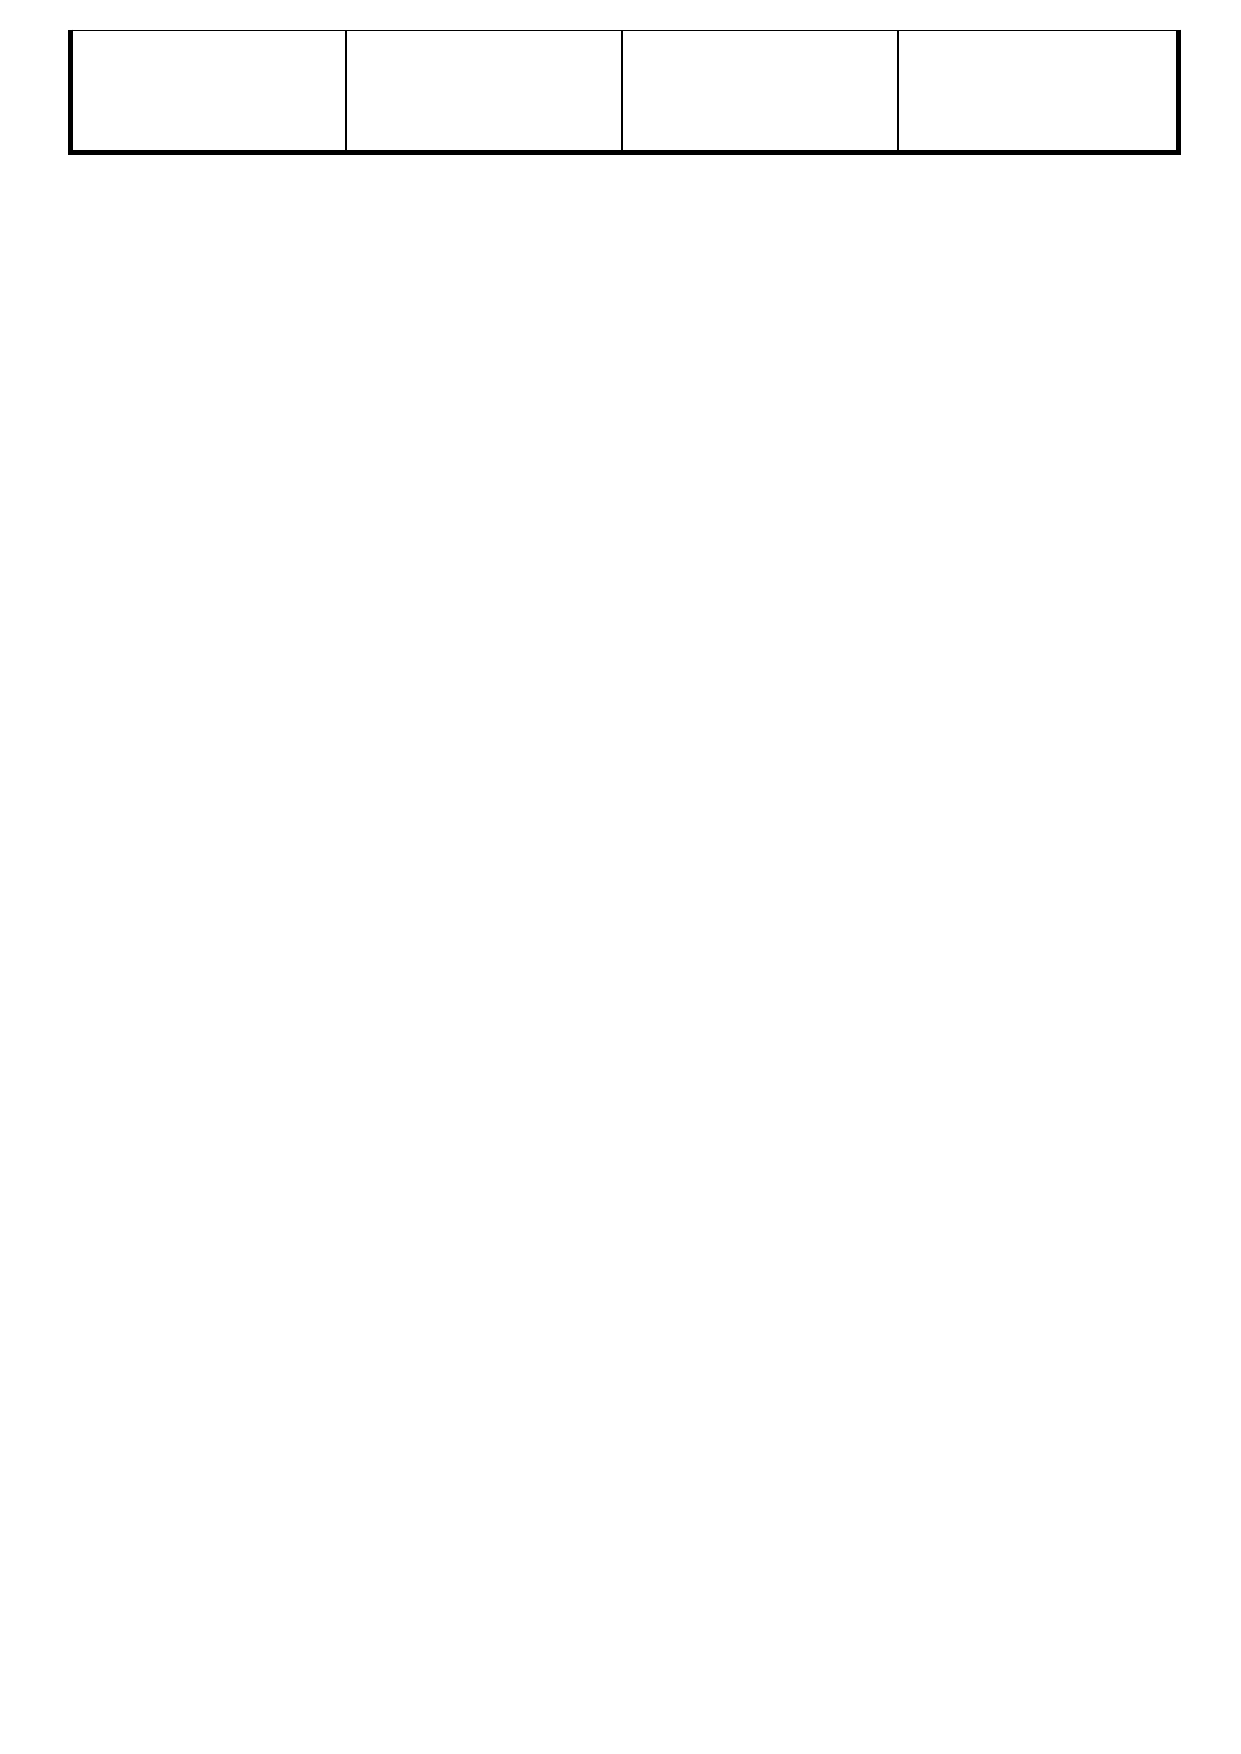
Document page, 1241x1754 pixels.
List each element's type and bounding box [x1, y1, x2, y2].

table_cell [347, 31, 621, 150]
table_cell [73, 31, 345, 150]
table_cell [623, 31, 897, 150]
table_cell [899, 31, 1176, 150]
